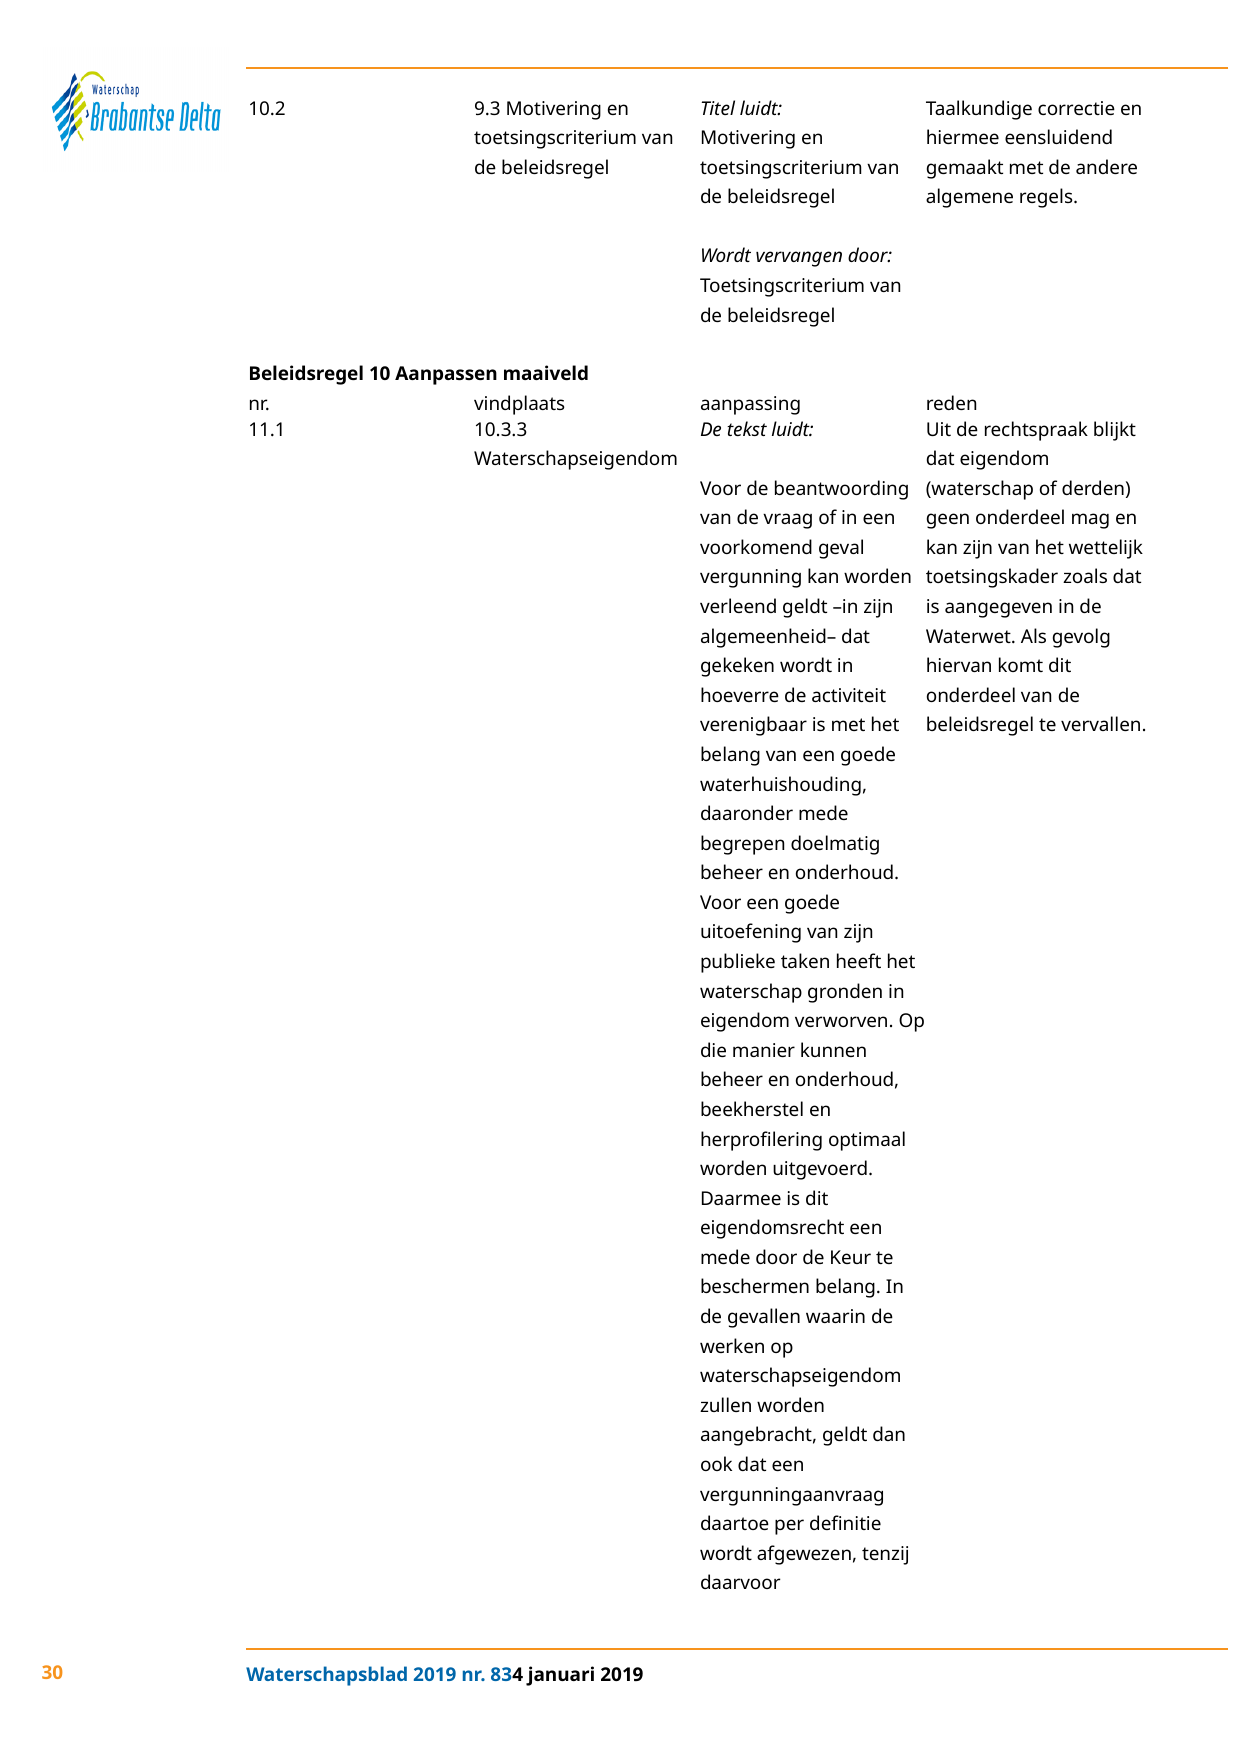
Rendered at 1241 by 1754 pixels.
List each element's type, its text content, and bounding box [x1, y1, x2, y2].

table_cell Titel luidt: Motivering en toetsingscriterium van de beleidsregel Wordt vervangen door: Toetsingscriterium van de beleidsregel [700, 95, 926, 328]
table_cell 10.2 [248, 95, 474, 328]
table_header nr. [248, 390, 474, 416]
table_cell Uit de rechtspraak blijkt dat eigendom (waterschap of derden) geen onderdeel mag en kan zijn van het wettelijk toetsingskader zoals dat is aangegeven in de Waterwet. Als gevolg hiervan komt dit onderdeel van de beleidsregel te vervallen. [926, 416, 1152, 1595]
table_header aanpassing [700, 390, 926, 416]
picture [41, 47, 231, 172]
table_cell 9.3 Motivering en toetsingscriterium van de beleidsregel [474, 95, 700, 328]
table_header vindplaats [474, 390, 700, 416]
table_cell 10.3.3 Waterschapseigendom [474, 416, 700, 1595]
text Beleidsregel 10 Aanpassen maaiveld [248, 360, 1152, 386]
table_cell Taalkundige correctie en hiermee eensluidend gemaakt met de andere algemene regels. [926, 95, 1152, 328]
table_cell De tekst luidt: Voor de beantwoording van de vraag of in een voorkomend geval vergunning kan worden verleend geldt –in zijn algemeenheid– dat gekeken wordt in hoeverre de activiteit verenigbaar is met het belang van een goede waterhuishouding, daaronder mede begrepen doelmatig beheer en onderhoud. Voor een goede uitoefening van zijn publieke taken heeft het waterschap gronden in eigendom verworven. Op die manier kunnen beheer en onderhoud, beekherstel en herprofilering optimaal worden uitgevoerd. Daarmee is dit eigendomsrecht een mede door de Keur te beschermen belang. In de gevallen waarin de werken op waterschapseigendom zullen worden aangebracht, geldt dan ook dat een vergunningaanvraag daartoe per definitie wordt afgewezen, tenzij daarvoor [700, 416, 926, 1595]
table_header reden [926, 390, 1152, 416]
table_cell 11.1 [248, 416, 474, 1595]
